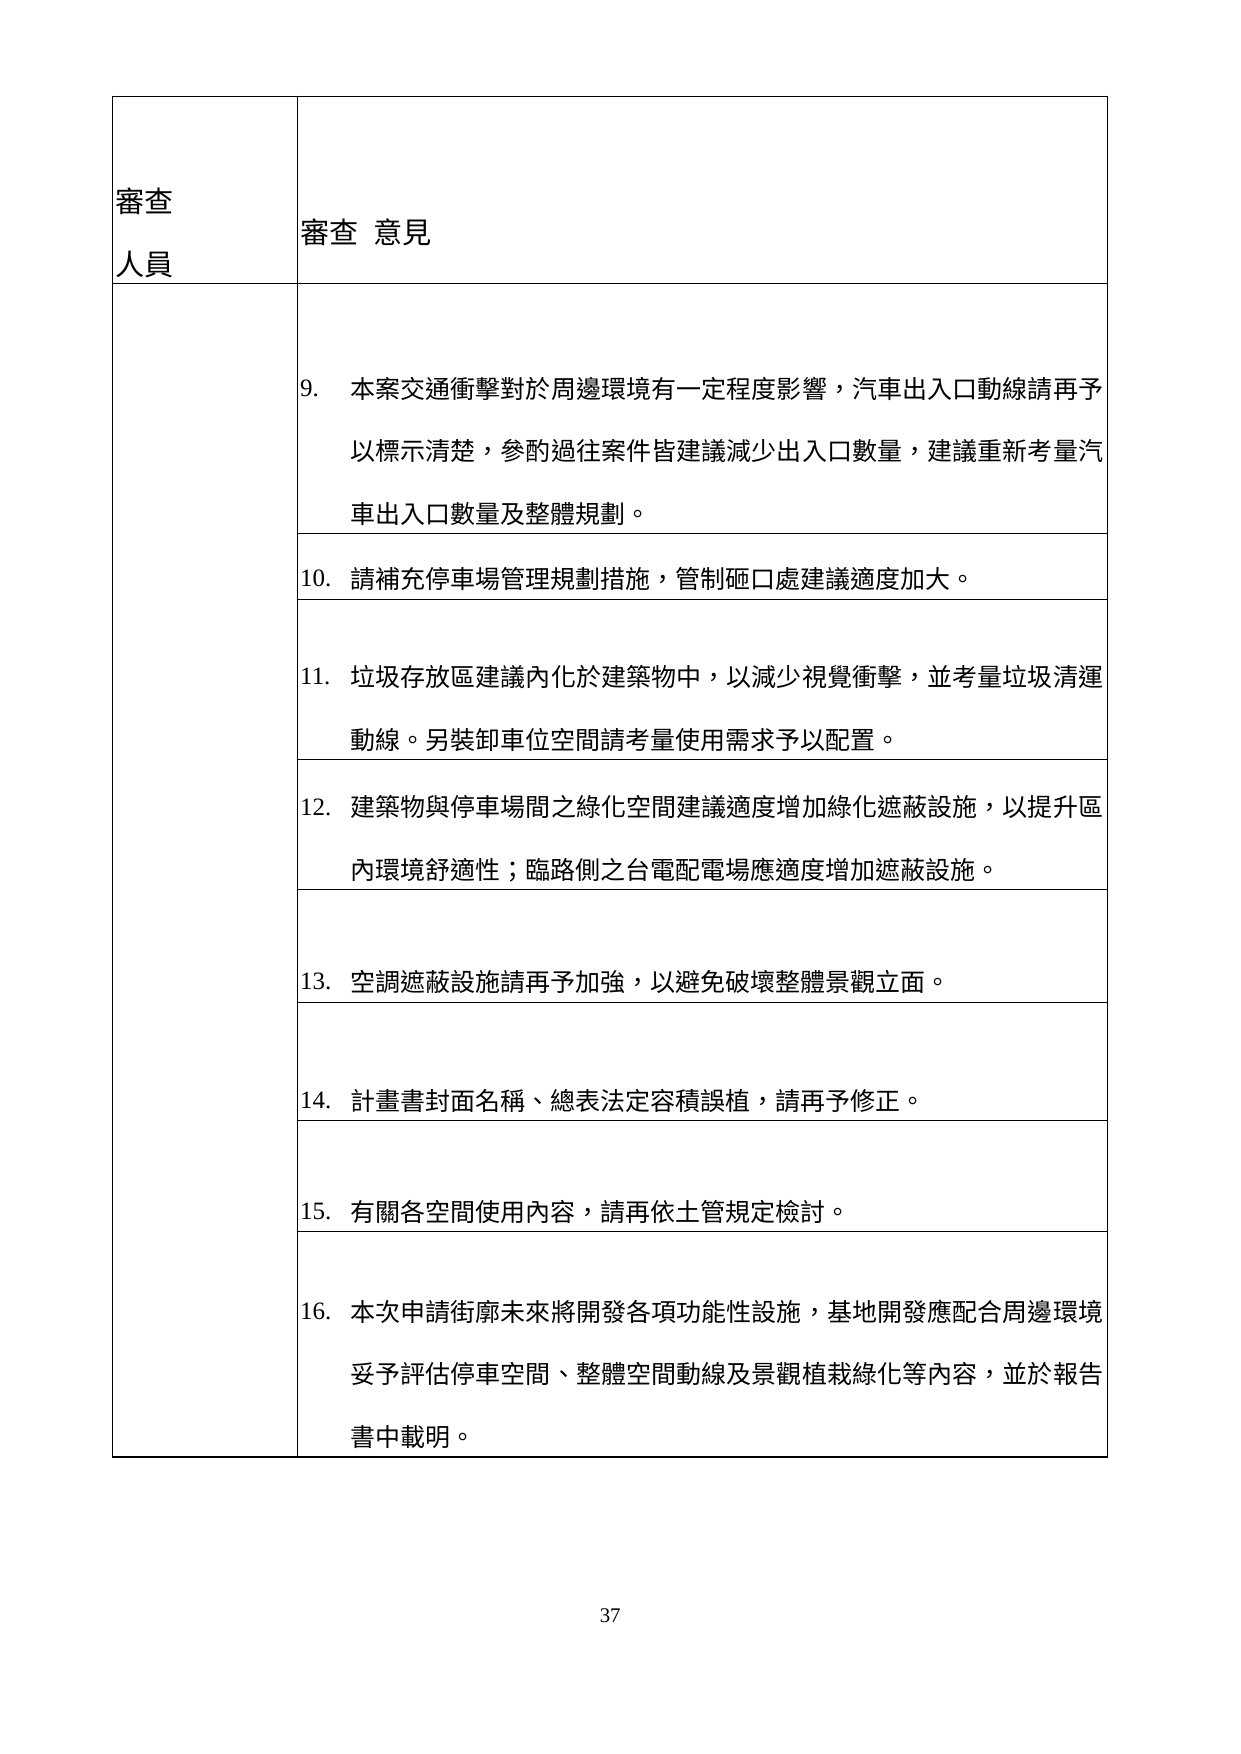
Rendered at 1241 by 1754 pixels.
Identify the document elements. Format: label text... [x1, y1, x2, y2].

table_cell 計畫書封面名稱、總表法定容積誤植，請再予修正。 [298, 1003, 1107, 1120]
table_cell [113, 284, 297, 1456]
table_cell 垃圾存放區建議內化於建築物中，以減少視覺衝擊，並考量垃圾清運動線。另裝卸車位空間請考量使用需求予以配置。 [298, 600, 1107, 759]
table_cell 本案交通衝擊對於周邊環境有一定程度影響，汽車出入口動線請再予以標示清楚，參酌過往案件皆建議減少出入口數量，建議重新考量汽車出入口數量及整體規劃。 [298, 284, 1107, 533]
table_cell 有關各空間使用內容，請再依土管規定檢討。 [298, 1121, 1107, 1231]
table_cell 本次申請街廓未來將開發各項功能性設施，基地開發應配合周邊環境妥予評估停車空間、整體空間動線及景觀植栽綠化等內容，並於報告書中載明。 [298, 1232, 1107, 1456]
table_cell 請補充停車場管理規劃措施，管制砸口處建議適度加大。 [298, 534, 1107, 599]
table_cell 空調遮蔽設施請再予加強，以避免破壞整體景觀立面。 [298, 890, 1107, 1002]
table_cell 建築物與停車場間之綠化空間建議適度增加綠化遮蔽設施，以提升區內環境舒適性；臨路側之台電配電場應適度增加遮蔽設施。 [298, 760, 1107, 889]
table_header 審查 意見 [298, 97, 1107, 283]
table_header 審查 人員 [113, 97, 297, 283]
